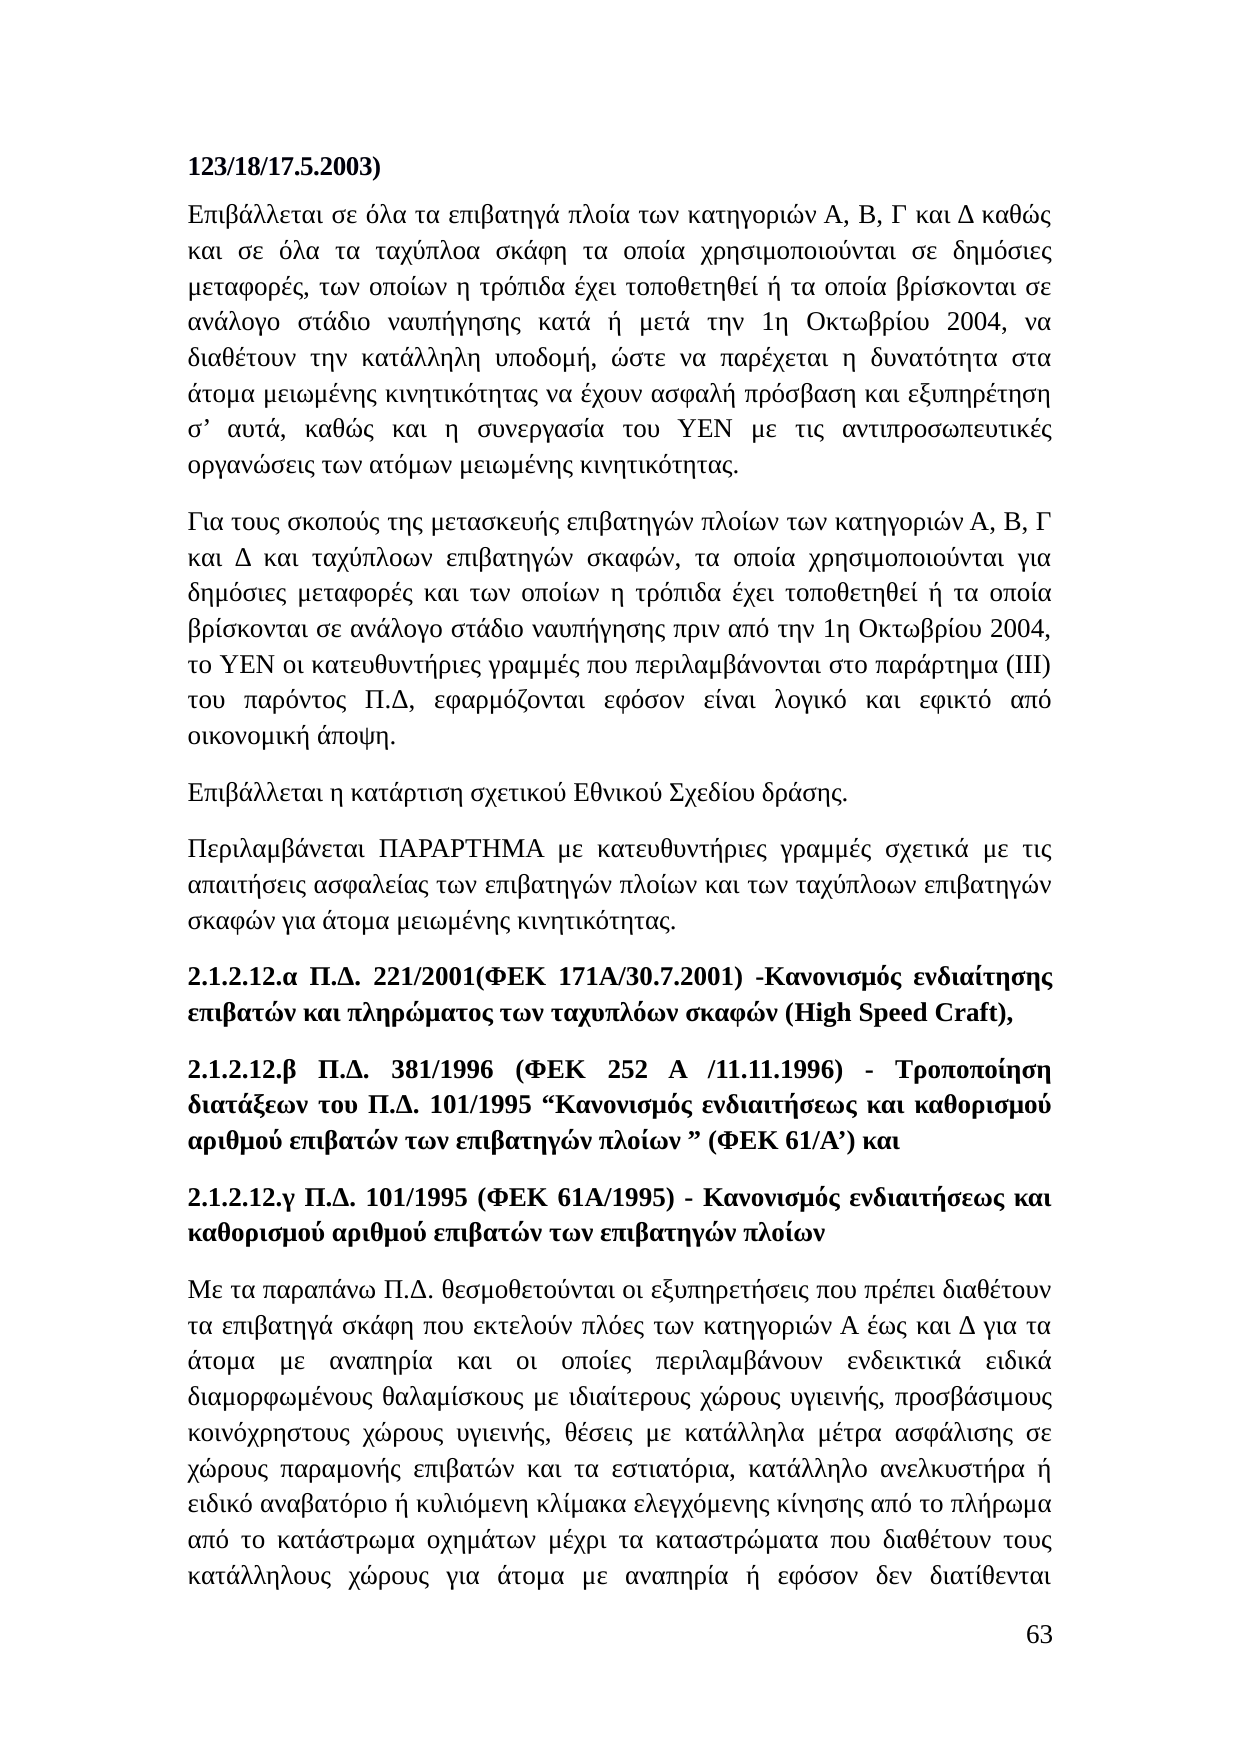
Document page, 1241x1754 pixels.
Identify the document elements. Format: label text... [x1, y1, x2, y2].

text 2.1.2.12.β Π.Δ. 381/1996 (ΦΕΚ 252 Α /11.11.1996) - Τροποποίηση διατάξεων του Π.Δ. 101/1995 “Κανονισμός ενδιαιτήσεως και καθορισμού αριθμού επιβατών των επιβατηγών πλοίων ” (ΦΕΚ 61/Α’) και [187, 1053, 1053, 1155]
subtitle 123/18/17.5.2003) [187, 150, 1053, 181]
text Επιβάλλεται σε όλα τα επιβατηγά πλοία των κατηγοριών Α, Β, Γ και Δ καθώς και σε όλα τα ταχύπλοα σκάφη τα οποία χρησιμοποιούνται σε δημόσιες μεταφορές, των οποίων η τρόπιδα έχει τοποθετηθεί ή τα οποία βρίσκονται σε ανάλογο στάδιο ναυπήγησης κατά ή μετά την 1η Οκτωβρίου 2004, να διαθέτουν την κατάλληλη υποδομή, ώστε να παρέχεται η δυνατότητα στα άτομα μειωμένης κινητικότητας να έχουν ασφαλή πρόσβαση και εξυπηρέτηση σ’ αυτά, καθώς και η συνεργασία του ΥΕΝ με τις αντιπροσωπευτικές οργανώσεις των ατόμων μειωμένης κινητικότητας. [187, 198, 1053, 479]
text 2.1.2.12.α Π.Δ. 221/2001(ΦΕΚ 171Α/30.7.2001) -Κανονισμός ενδιαίτησης επιβατών και πληρώματος των ταχυπλόων σκαφών (High Speed Craft), [187, 960, 1053, 1027]
text Για τους σκοπούς της μετασκευής επιβατηγών πλοίων των κατηγοριών Α, Β, Γ και Δ και ταχύπλοων επιβατηγών σκαφών, τα οποία χρησιμοποιούνται για δημόσιες μεταφορές και των οποίων η τρόπιδα έχει τοποθετηθεί ή τα οποία βρίσκονται σε ανάλογο στάδιο ναυπήγησης πριν από την 1η Οκτωβρίου 2004, το YEN οι κατευθυντήριες γραμμές που περιλαμβάνονται στο παράρτημα (III) του παρόντος Π.Δ, εφαρμόζονται εφόσον είναι λογικό και εφικτό από οικονομική άποψη. [187, 505, 1053, 750]
text Με τα παραπάνω Π.Δ. θεσμοθετούνται οι εξυπηρετήσεις που πρέπει διαθέτουν τα επιβατηγά σκάφη που εκτελούν πλόες των κατηγοριών Α έως και Δ για τα άτομα με αναπηρία και οι οποίες περιλαμβάνουν ενδεικτικά ειδικά διαμορφωμένους θαλαμίσκους με ιδιαίτερους χώρους υγιεινής, προσβάσιμους κοινόχρηστους χώρους υγιεινής, θέσεις με κατάλληλα μέτρα ασφάλισης σε χώρους παραμονής επιβατών και τα εστιατόρια, κατάλληλο ανελκυστήρα ή ειδικό αναβατόριο ή κυλιόμενη κλίμακα ελεγχόμενης κίνησης από το πλήρωμα από το κατάστρωμα οχημάτων μέχρι τα καταστρώματα που διαθέτουν τους κατάλληλους χώρους για άτομα με αναπηρία ή εφόσον δεν διατίθενται [187, 1273, 1053, 1590]
text Περιλαμβάνεται ΠΑΡΑΡΤΗΜΑ με κατευθυντήριες γραμμές σχετικά με τις απαιτήσεις ασφαλείας των επιβατηγών πλοίων και των ταχύπλοων επιβατηγών σκαφών για άτομα μειωμένης κινητικότητας. [187, 832, 1053, 935]
text Επιβάλλεται η κατάρτιση σχετικού Εθνικού Σχεδίου δράσης. [187, 776, 1053, 807]
text 2.1.2.12.γ Π.Δ. 101/1995 (ΦΕΚ 61Α/1995) - Κανονισμός ενδιαιτήσεως και καθορισμού αριθμού επιβατών των επιβατηγών πλοίων [187, 1181, 1053, 1248]
